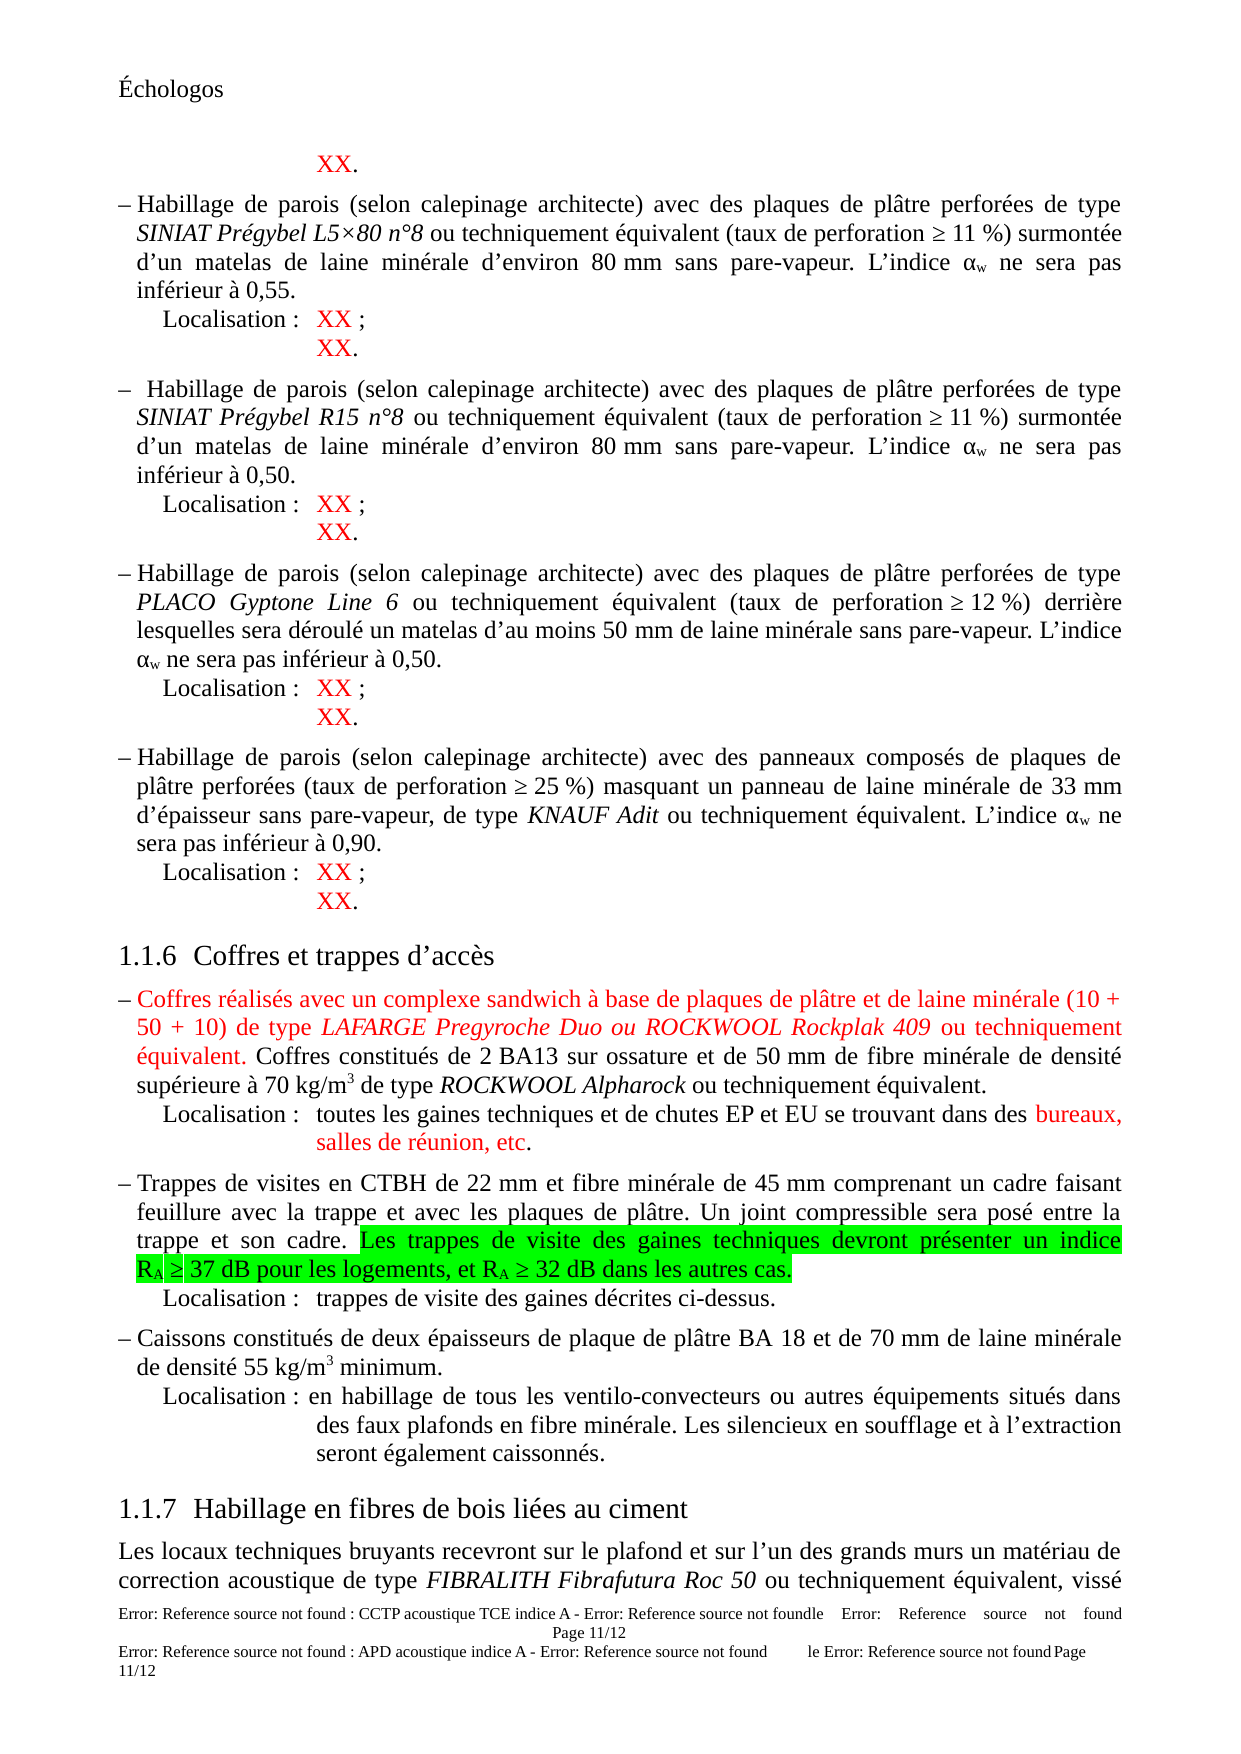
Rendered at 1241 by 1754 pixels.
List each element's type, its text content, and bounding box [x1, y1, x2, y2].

text – Caissons constitués de deux épaisseurs de plaque de plâtre BA 18 et de 70 mm de laine minérale de densité 55 kg/m3 minimum. [118, 1323, 1122, 1381]
text Localisation : en habillage de tous les ventilo-convecteurs ou autres équipements situés dans des faux plafonds en fibre minérale. Les silencieux en soufflage et à l’extraction seront également caissonnés. [162, 1381, 1122, 1467]
subtitle Habillage en fibres de bois liées au ciment [118, 1491, 1122, 1524]
text – Habillage de parois (selon calepinage architecte) avec des plaques de plâtre perforées de type PLACO Gyptone Line 6 ou techniquement équivalent (taux de perforation ≥ 12 %) derrière lesquelles sera déroulé un matelas d’au moins 50 mm de laine minérale sans pare-vapeur. L’indice αw ne sera pas inférieur à 0,50. [118, 558, 1122, 673]
text XX. [162, 333, 1122, 362]
subtitle Coffres et trappes d’accès [118, 938, 1122, 972]
text Localisation : toutes les gaines techniques et de chutes EP et EU se trouvant dans des bureaux, salles de réunion, etc. [162, 1099, 1122, 1156]
text – Habillage de parois (selon calepinage architecte) avec des plaques de plâtre perforées de type SINIAT Prégybel L5×80 n°8 ou techniquement équivalent (taux de perforation ≥ 11 %) surmontée d’un matelas de laine minérale d’environ 80 mm sans pare-vapeur. L’indice αw ne sera pas inférieur à 0,55. [118, 189, 1122, 304]
text Localisation : XX ; [162, 857, 1122, 886]
text Localisation : XX ; [162, 489, 1122, 517]
text Localisation : XX ; [162, 304, 1122, 333]
text Les locaux techniques bruyants recevront sur le plafond et sur l’un des grands murs un matériau de correction acoustique de type FIBRALITH Fibrafutura Roc 50 ou techniquement équivalent, vissé [118, 1536, 1122, 1594]
text – Habillage de parois (selon calepinage architecte) avec des panneaux composés de plaques de plâtre perforées (taux de perforation ≥ 25 %) masquant un panneau de laine minérale de 33 mm d’épaisseur sans pare-vapeur, de type KNAUF Adit ou techniquement équivalent. L’indice αw ne sera pas inférieur à 0,90. [118, 742, 1122, 857]
text – Habillage de parois (selon calepinage architecte) avec des plaques de plâtre perforées de type SINIAT Prégybel R15 n°8 ou techniquement équivalent (taux de perforation ≥ 11 %) surmontée d’un matelas de laine minérale d’environ 80 mm sans pare-vapeur. L’indice αw ne sera pas inférieur à 0,50. [118, 374, 1122, 489]
text – Coffres réalisés avec un complexe sandwich à base de plaques de plâtre et de laine minérale (10 + 50 + 10) de type LAFARGE Pregyroche Duo ou ROCKWOOL Rockplak 409 ou techniquement équivalent. Coffres constitués de 2 BA13 sur ossature et de 50 mm de fibre minérale de densité supérieure à 70 kg/m3 de type ROCKWOOL Alpharock ou techniquement équivalent. [118, 984, 1122, 1099]
text – Trappes de visites en CTBH de 22 mm et fibre minérale de 45 mm comprenant un cadre faisant feuillure avec la trappe et avec les plaques de plâtre. Un joint compressible sera posé entre la trappe et son cadre. Les trappes de visite des gaines techniques devront présenter un indice RA ≥ 37 dB pour les logements, et RA ≥ 32 dB dans les autres cas. [118, 1168, 1122, 1283]
text Localisation : trappes de visite des gaines décrites ci-dessus. [162, 1283, 1122, 1312]
text XX. [162, 149, 1122, 178]
text XX. [162, 702, 1122, 730]
text XX. [162, 517, 1122, 546]
text XX. [162, 886, 1122, 915]
text Localisation : XX ; [162, 673, 1122, 702]
